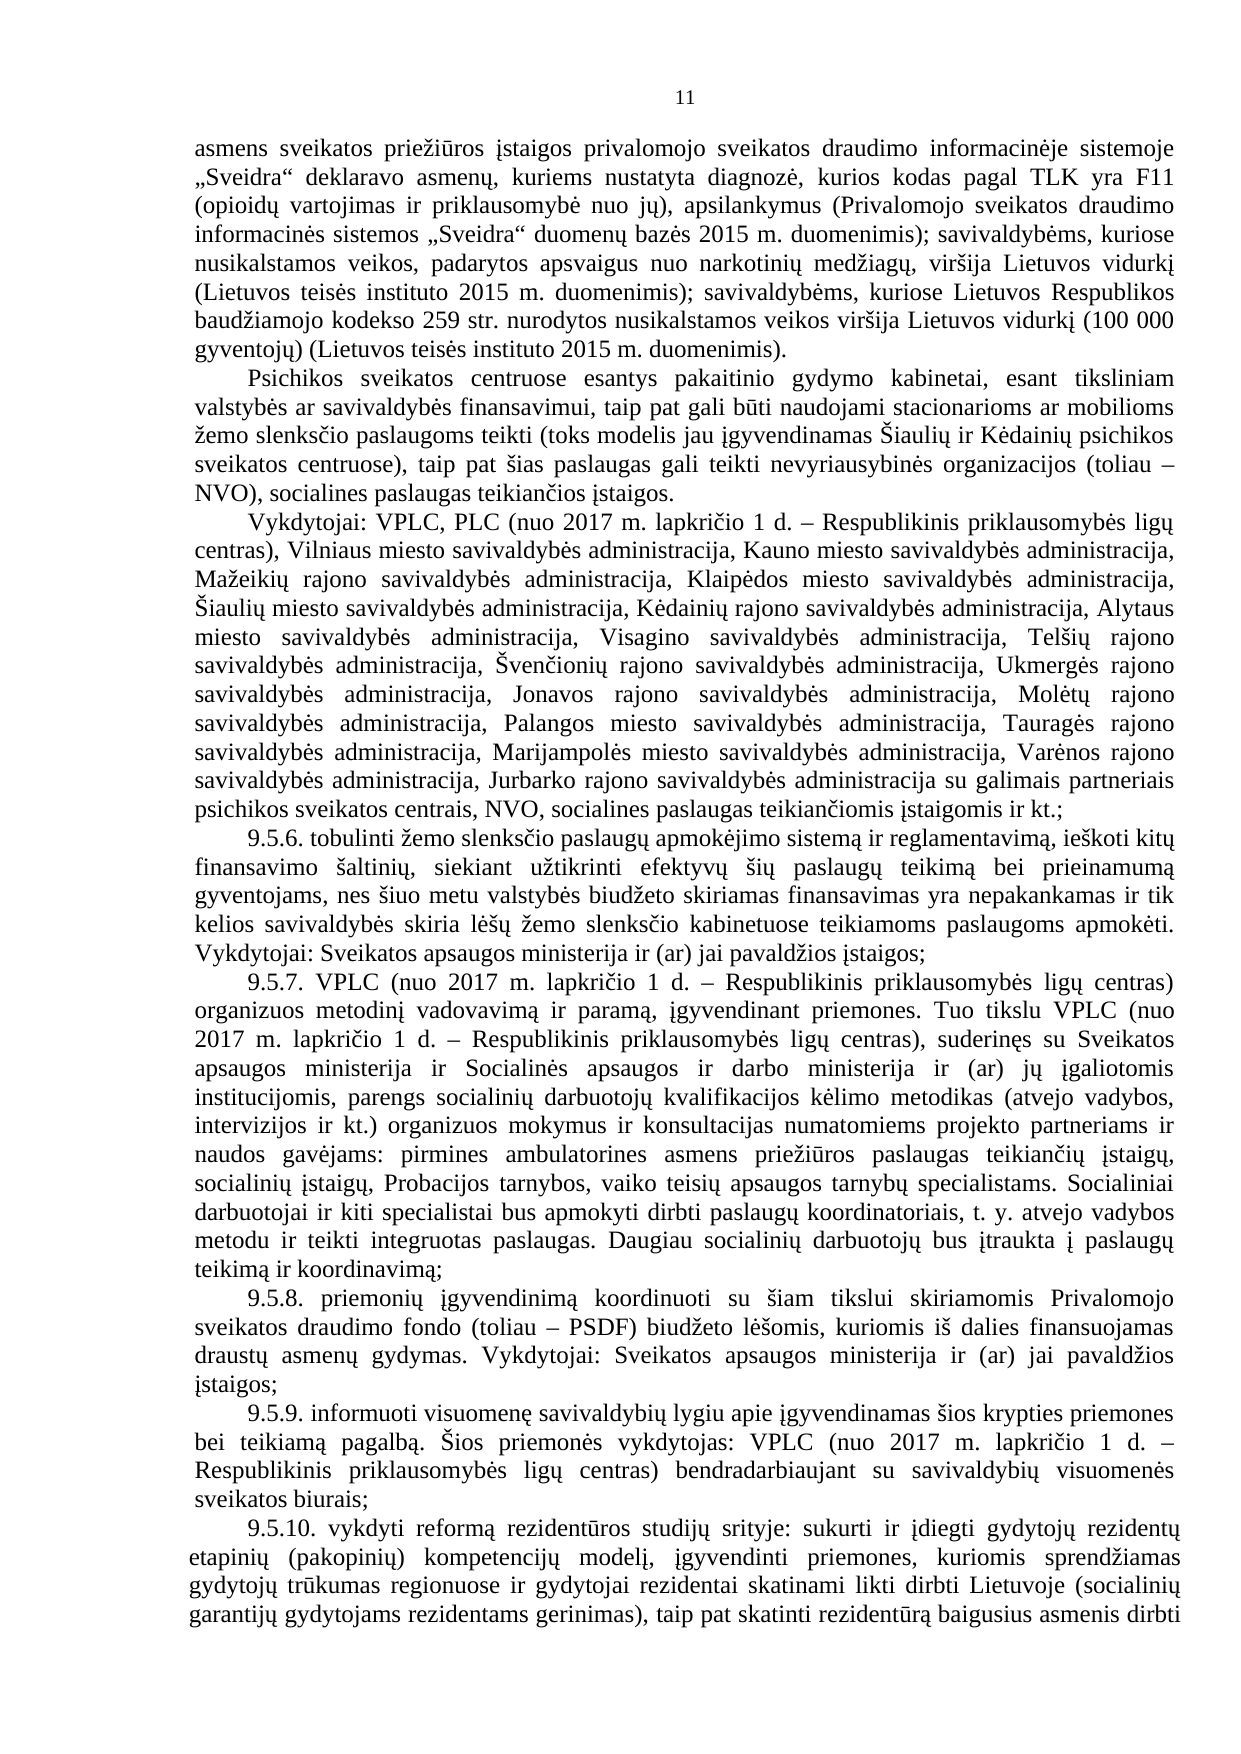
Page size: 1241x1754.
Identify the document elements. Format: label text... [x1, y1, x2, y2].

text 9.5.6. tobulinti žemo slenksčio paslaugų apmokėjimo sistemą ir reglamentavimą, ieškoti kitų finansavimo šaltinių, siekiant užtikrinti efektyvų šių paslaugų teikimą bei prieinamumą gyventojams, nes šiuo metu valstybės biudžeto skiriamas finansavimas yra nepakankamas ir tik kelios savivaldybės skiria lėšų žemo slenksčio kabinetuose teikiamoms paslaugoms apmokėti. Vykdytojai: Sveikatos apsaugos ministerija ir (ar) jai pavaldžios įstaigos; [194, 823, 1175, 967]
text 9.5.7. VPLC (nuo 2017 m. lapkričio 1 d. – Respublikinis priklausomybės ligų centras) organizuos metodinį vadovavimą ir paramą, įgyvendinant priemones. Tuo tikslu VPLC (nuo 2017 m. lapkričio 1 d. – Respublikinis priklausomybės ligų centras), suderinęs su Sveikatos apsaugos ministerija ir Socialinės apsaugos ir darbo ministerija ir (ar) jų įgaliotomis institucijomis, parengs socialinių darbuotojų kvalifikacijos kėlimo metodikas (atvejo vadybos, intervizijos ir kt.) organizuos mokymus ir konsultacijas numatomiems projekto partneriams ir naudos gavėjams: pirmines ambulatorines asmens priežiūros paslaugas teikiančių įstaigų, socialinių įstaigų, Probacijos tarnybos, vaiko teisių apsaugos tarnybų specialistams. Socialiniai darbuotojai ir kiti specialistai bus apmokyti dirbti paslaugų koordinatoriais, t. y. atvejo vadybos metodu ir teikti integruotas paslaugas. Daugiau socialinių darbuotojų bus įtraukta į paslaugų teikimą ir koordinavimą; [194, 967, 1175, 1283]
text Vykdytojai: VPLC, PLC (nuo 2017 m. lapkričio 1 d. – Respublikinis priklausomybės ligų centras), Vilniaus miesto savivaldybės administracija, Kauno miesto savivaldybės administracija, Mažeikių rajono savivaldybės administracija, Klaipėdos miesto savivaldybės administracija, Šiaulių miesto savivaldybės administracija, Kėdainių rajono savivaldybės administracija, Alytaus miesto savivaldybės administracija, Visagino savivaldybės administracija, Telšių rajono savivaldybės administracija, Švenčionių rajono savivaldybės administracija, Ukmergės rajono savivaldybės administracija, Jonavos rajono savivaldybės administracija, Molėtų rajono savivaldybės administracija, Palangos miesto savivaldybės administracija, Tauragės rajono savivaldybės administracija, Marijampolės miesto savivaldybės administracija, Varėnos rajono savivaldybės administracija, Jurbarko rajono savivaldybės administracija su galimais partneriais psichikos sveikatos centrais, NVO, socialines paslaugas teikiančiomis įstaigomis ir kt.; [194, 507, 1175, 823]
text 9.5.10. vykdyti reformą rezidentūros studijų srityje: sukurti ir įdiegti gydytojų rezidentų etapinių (pakopinių) kompetencijų modelį, įgyvendinti priemones, kuriomis sprendžiamas gydytojų trūkumas regionuose ir gydytojai rezidentai skatinami likti dirbti Lietuvoje (socialinių garantijų gydytojams rezidentams gerinimas), taip pat skatinti rezidentūrą baigusius asmenis dirbti [188, 1513, 1181, 1628]
text 9.5.9. informuoti visuomenę savivaldybių lygiu apie įgyvendinamas šios krypties priemones bei teikiamą pagalbą. Šios priemonės vykdytojas: VPLC (nuo 2017 m. lapkričio 1 d. – Respublikinis priklausomybės ligų centras) bendradarbiaujant su savivaldybių visuomenės sveikatos biurais; [194, 1398, 1175, 1513]
text Psichikos sveikatos centruose esantys pakaitinio gydymo kabinetai, esant tiksliniam valstybės ar savivaldybės finansavimui, taip pat gali būti naudojami stacionarioms ar mobilioms žemo slenksčio paslaugoms teikti (toks modelis jau įgyvendinamas Šiaulių ir Kėdainių psichikos sveikatos centruose), taip pat šias paslaugas gali teikti nevyriausybinės organizacijos (toliau – NVO), socialines paslaugas teikiančios įstaigos. [194, 363, 1175, 507]
text asmens sveikatos priežiūros įstaigos privalomojo sveikatos draudimo informacinėje sistemoje „Sveidra“ deklaravo asmenų, kuriems nustatyta diagnozė, kurios kodas pagal TLK yra F11 (opioidų vartojimas ir priklausomybė nuo jų), apsilankymus (Privalomojo sveikatos draudimo informacinės sistemos „Sveidra“ duomenų bazės 2015 m. duomenimis); savivaldybėms, kuriose nusikalstamos veikos, padarytos apsvaigus nuo narkotinių medžiagų, viršija Lietuvos vidurkį (Lietuvos teisės instituto 2015 m. duomenimis); savivaldybėms, kuriose Lietuvos Respublikos baudžiamojo kodekso 259 str. nurodytos nusikalstamos veikos viršija Lietuvos vidurkį (100 000 gyventojų) (Lietuvos teisės instituto 2015 m. duomenimis). [194, 133, 1175, 363]
text 9.5.8. priemonių įgyvendinimą koordinuoti su šiam tikslui skiriamomis Privalomojo sveikatos draudimo fondo (toliau – PSDF) biudžeto lėšomis, kuriomis iš dalies finansuojamas draustų asmenų gydymas. Vykdytojai: Sveikatos apsaugos ministerija ir (ar) jai pavaldžios įstaigos; [194, 1283, 1175, 1398]
